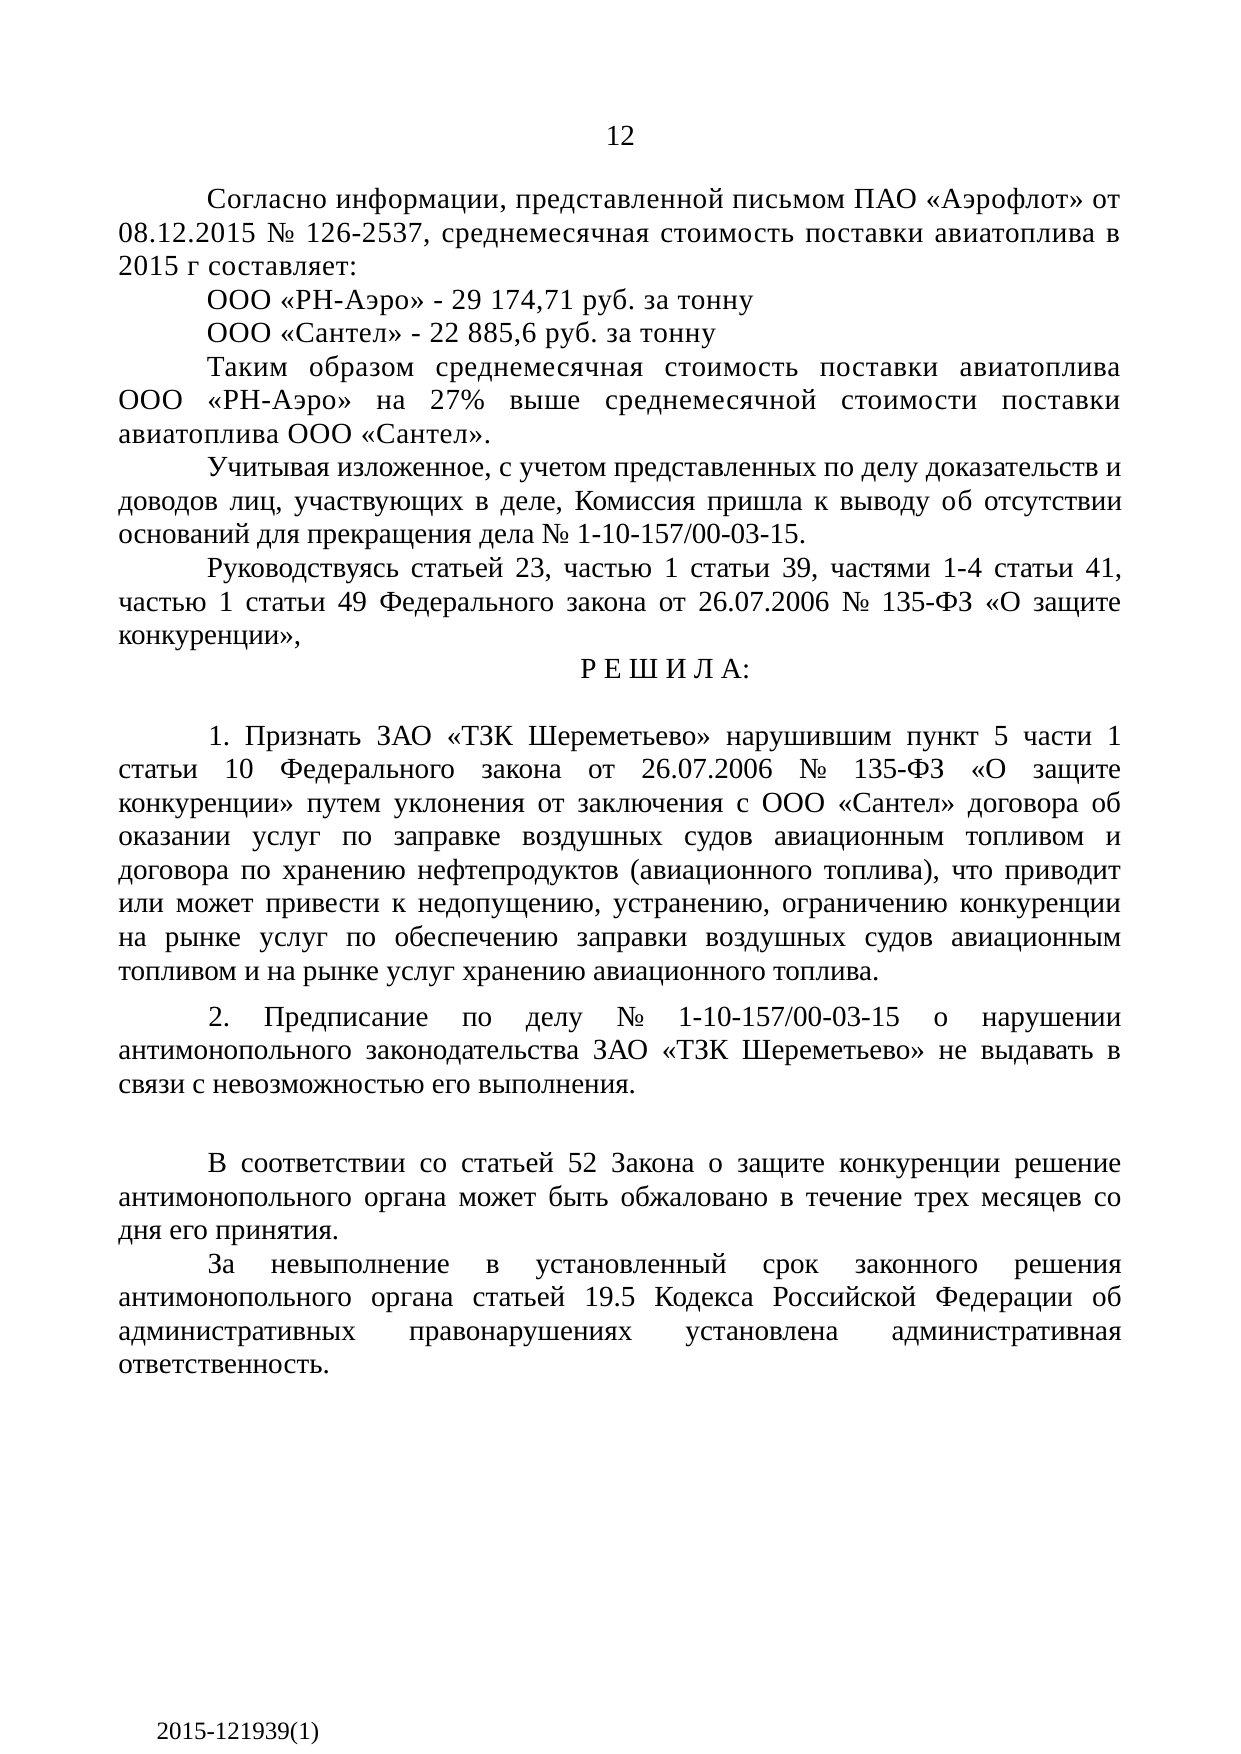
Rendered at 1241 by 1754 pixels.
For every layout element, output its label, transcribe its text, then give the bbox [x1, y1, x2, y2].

text Учитывая изложенное, с учетом представленных по делу доказательств и доводов лиц, участвующих в деле, Комиссия пришла к выводу об отсутствии оснований для прекращения дела № 1-10-157/00-03-15. [118, 449, 1122, 550]
text Согласно информации, представленной письмом ПАО «Аэрофлот» от 08.12.2015 № 126-2537, среднемесячная стоимость поставки авиатоплива в 2015 г составляет: [118, 181, 1122, 282]
text Руководствуясь статьей 23, частью 1 статьи 39, частями 1-4 статьи 41, частью 1 статьи 49 Федерального закона от 26.07.2006 № 135-ФЗ «О защите конкуренции», [118, 550, 1122, 651]
text Р Е Ш И Л А: [118, 651, 1122, 684]
text За невыполнение в установленный срок законного решения антимонопольного органа статьей 19.5 Кодекса Российской Федерации об административных правонарушениях установлена административная ответственность. [118, 1246, 1122, 1380]
text ООО «РН-Аэро» - 29 174,71 руб. за тонну [118, 282, 1122, 315]
text ООО «Сантел» - 22 885,6 руб. за тонну [118, 315, 1122, 349]
text Таким образом среднемесячная стоимость поставки авиатоплива ООО «РН-Аэро» на 27% выше среднемесячной стоимости поставки авиатоплива ООО «Сантел». [118, 349, 1122, 449]
text 2. Предписание по делу № 1-10-157/00-03-15 о нарушении антимонопольного законодательства ЗАО «ТЗК Шереметьево» не выдавать в связи с невозможностью его выполнения. [118, 999, 1122, 1099]
text В соответствии со статьей 52 Закона о защите конкуренции решение антимонопольного органа может быть обжаловано в течение трех месяцев со дня его принятия. [118, 1145, 1122, 1246]
text 1. Признать ЗАО «ТЗК Шереметьево» нарушившим пункт 5 части 1 статьи 10 Федерального закона от 26.07.2006 № 135-ФЗ «О защите конкуренции» путем уклонения от заключения с ООО «Сантел» договора об оказании услуг по заправке воздушных судов авиационным топливом и договора по хранению нефтепродуктов (авиационного топлива), что приводит или может привести к недопущению, устранению, ограничению конкуренции на рынке услуг по обеспечению заправки воздушных судов авиационным топливом и на рынке услуг хранению авиационного топлива. [118, 718, 1122, 986]
